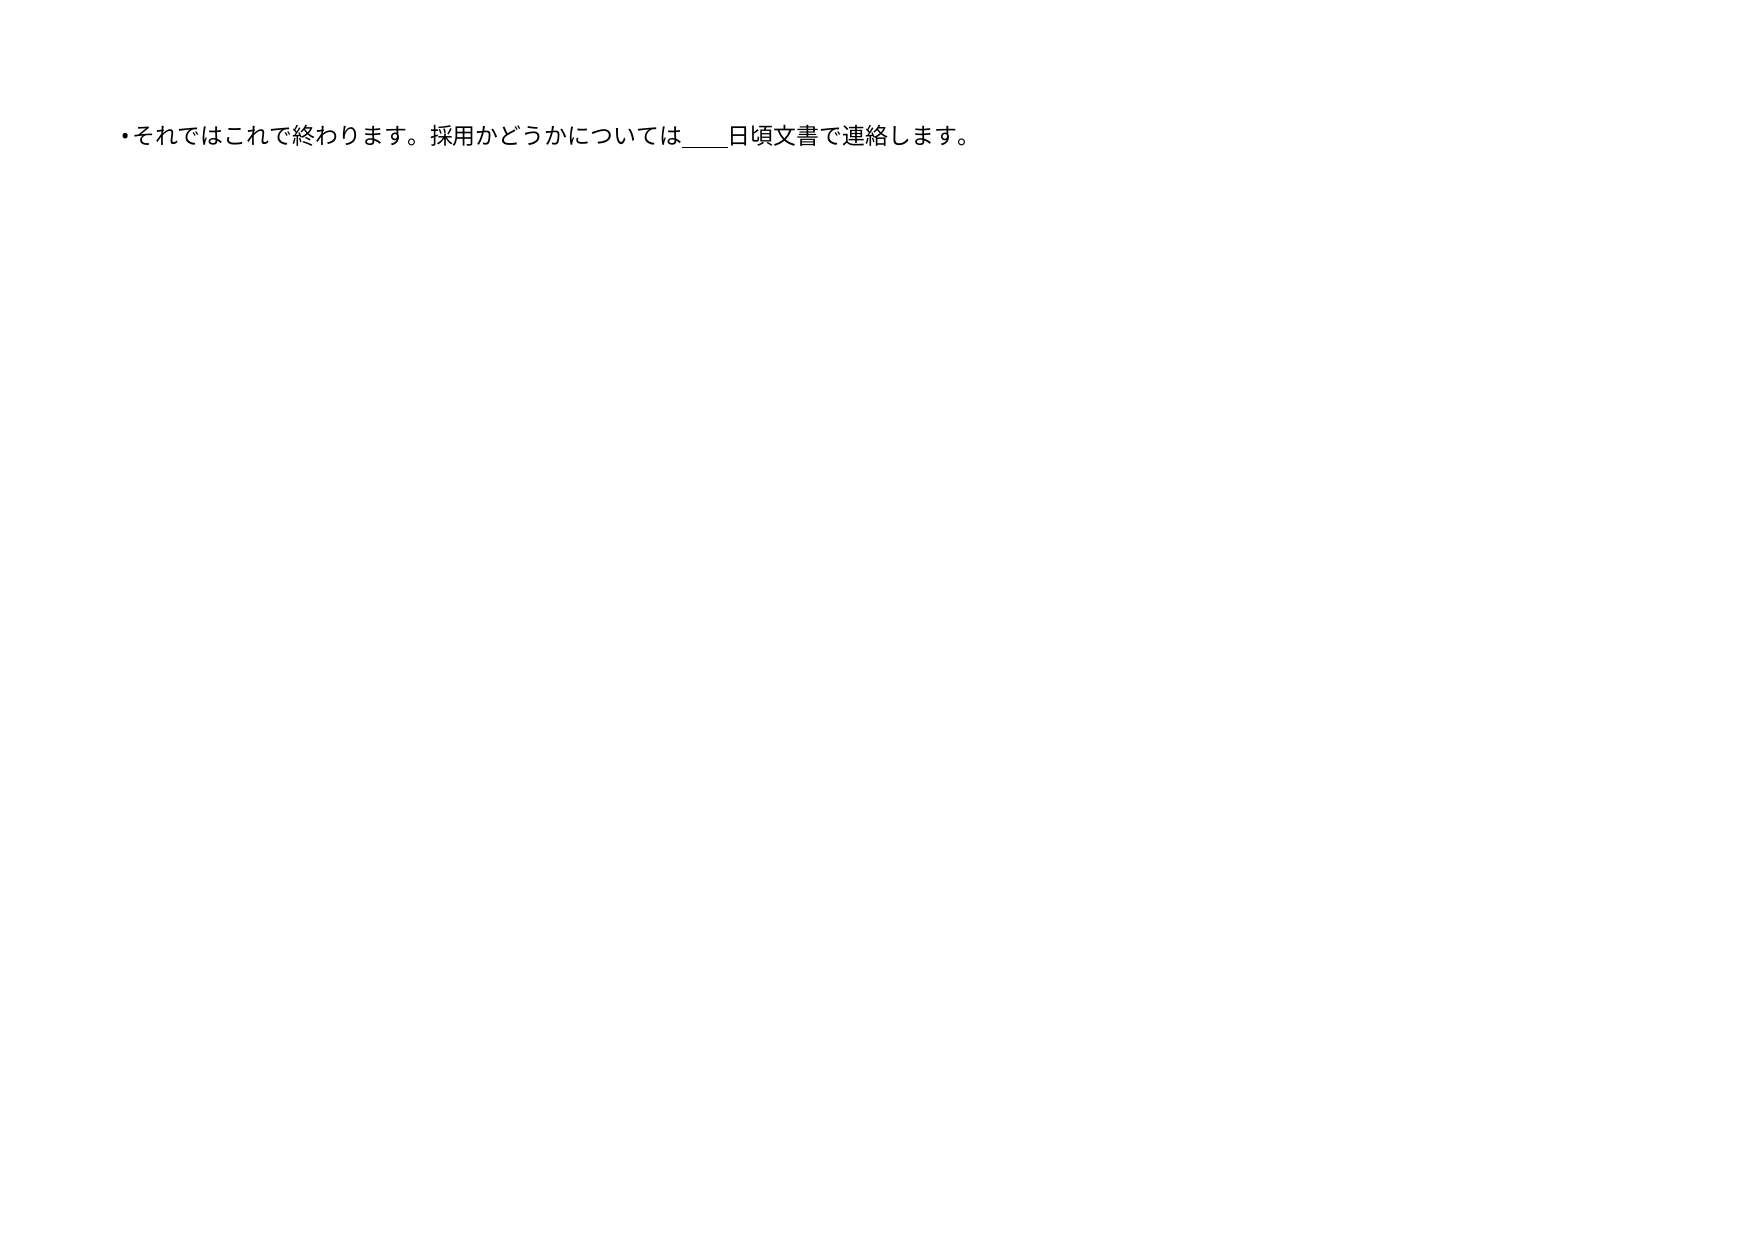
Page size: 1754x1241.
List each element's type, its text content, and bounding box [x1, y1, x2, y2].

text •それではこれで終わります。採用かどうかについては 日頃文書で連絡します。 [118, 118, 1636, 151]
